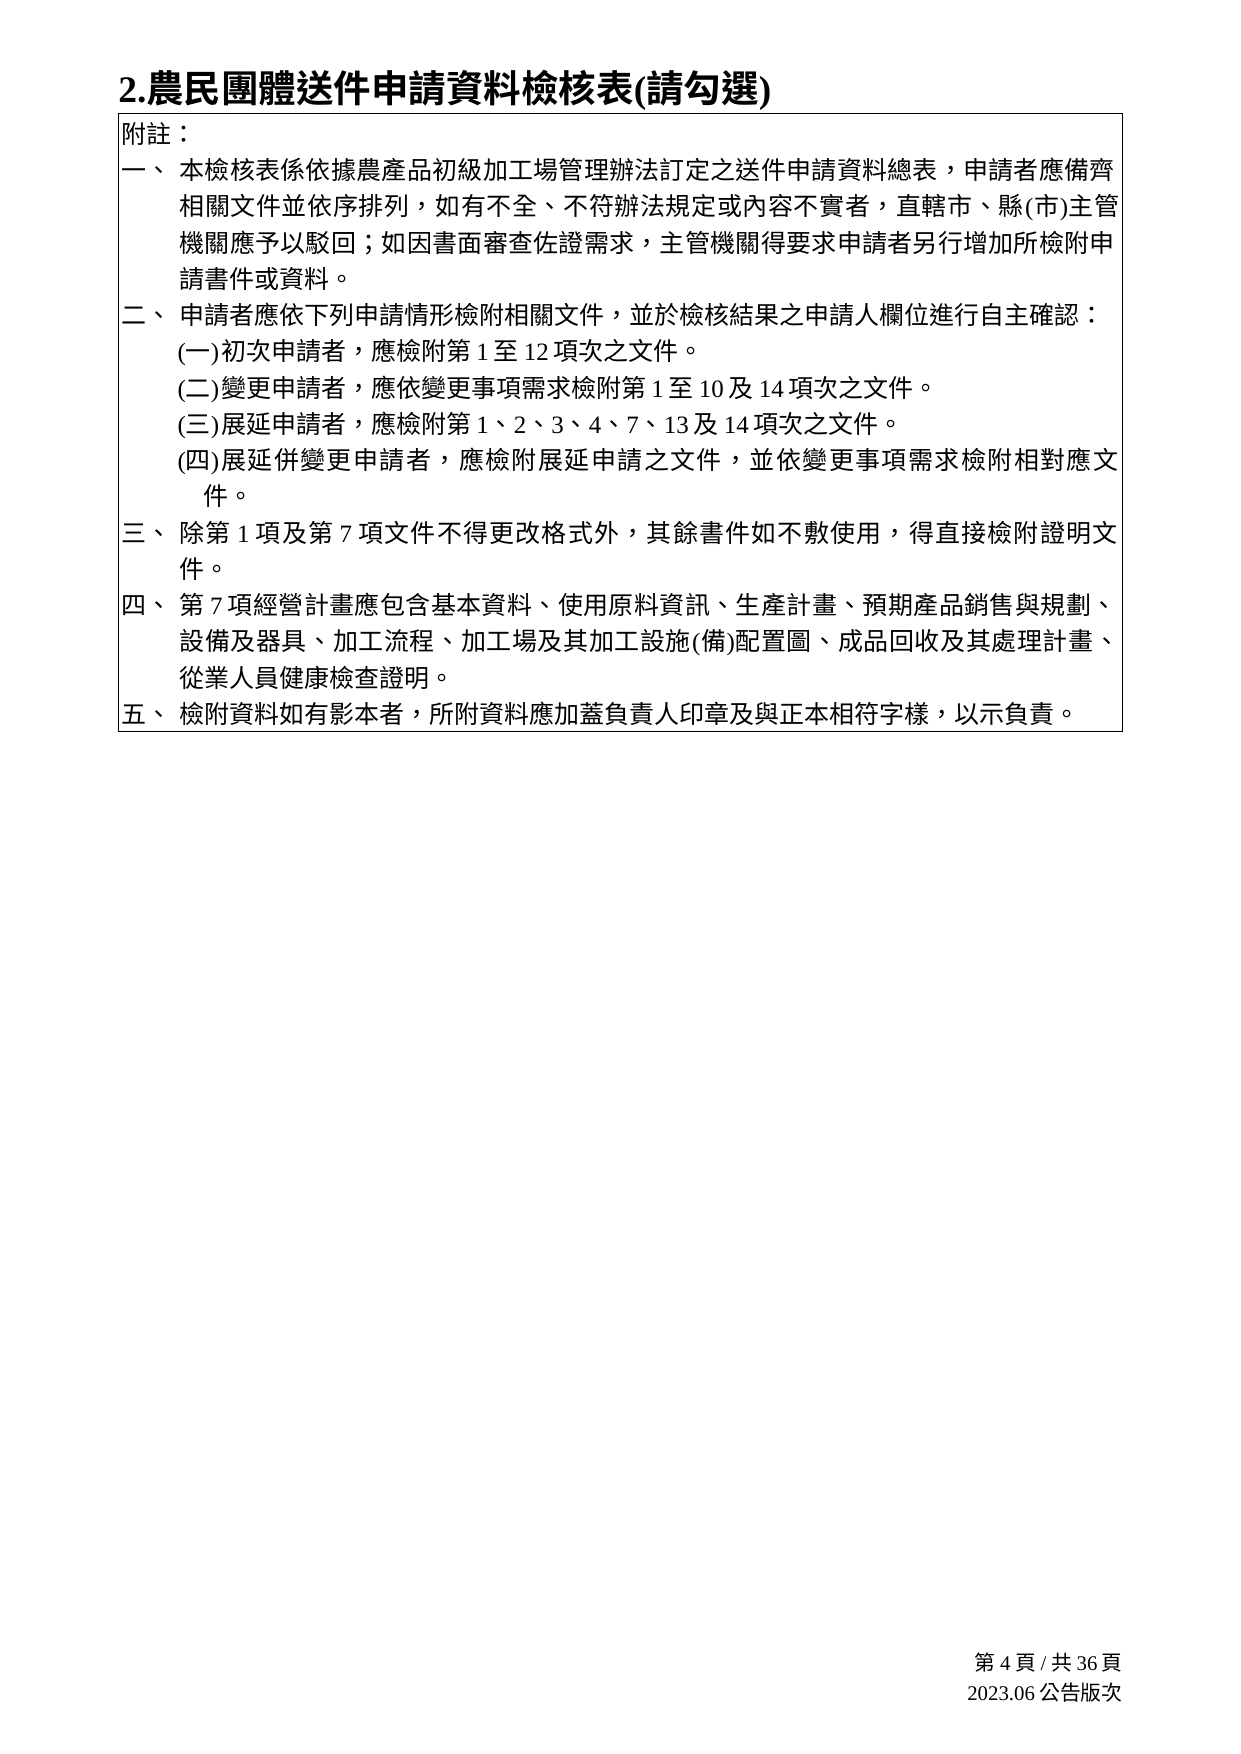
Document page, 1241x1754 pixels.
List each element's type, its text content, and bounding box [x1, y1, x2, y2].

table_cell 附註： 本檢核表係依據農產品初級加工場管理辦法訂定之送件申請資料總表，申請者應備齊相關文件並依序排列，如有不全、不符辦法規定或內容不實者，直轄市、縣(市)主管機關應予以駁回；如因書面審查佐證需求，主管機關得要求申請者另行增加所檢附申請書件或資料。 申請者應依下列申請情形檢附相關文件，並於檢核結果之申請人欄位進行自主確認： 初次申請者，應檢附第1至12項次之文件。 變更申請者，應依變更事項需求檢附第1至10及14項次之文件。 展延申請者，應檢附第1、2、3、4、7、13及14項次之文件。 展延併變更申請者，應檢附展延申請之文件，並依變更事項需求檢附相對應文件。 除第1項及第7項文件不得更改格式外，其餘書件如不敷使用，得直接檢附證明文件。 第7項經營計畫應包含基本資料、使用原料資訊、生產計畫、預期產品銷售與規劃、設備及器具、加工流程、加工場及其加工設施(備)配置圖、成品回收及其處理計畫、從業人員健康檢查證明。 檢附資料如有影本者，所附資料應加蓋負責人印章及與正本相符字樣，以示負責。 [119, 114, 1122, 731]
